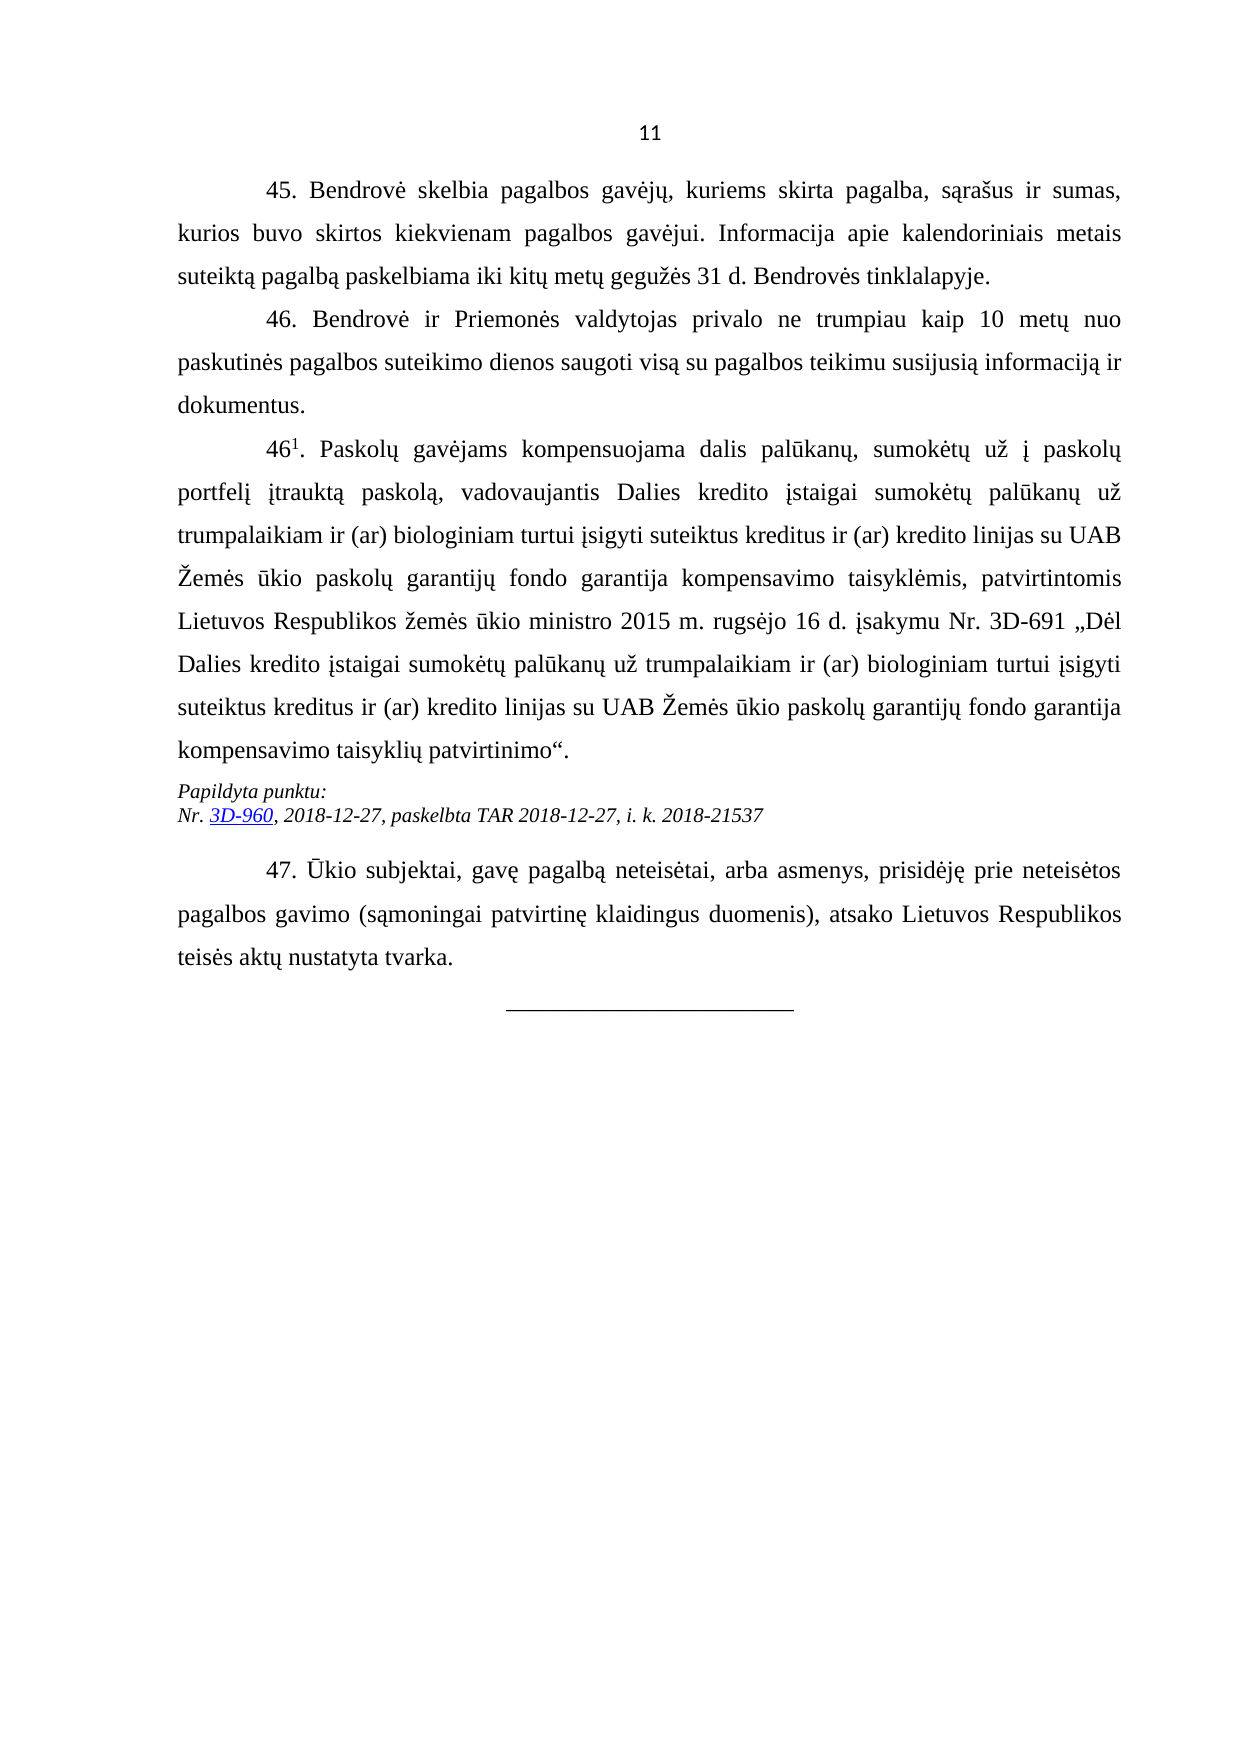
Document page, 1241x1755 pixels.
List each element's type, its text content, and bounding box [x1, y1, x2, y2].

text 461. Paskolų gavėjams kompensuojama dalis palūkanų, sumokėtų už į paskolų portfelį įtrauktą paskolą, vadovaujantis Dalies kredito įstaigai sumokėtų palūkanų už trumpalaikiam ir (ar) biologiniam turtui įsigyti suteiktus kreditus ir (ar) kredito linijas su UAB Žemės ūkio paskolų garantijų fondo garantija kompensavimo taisyklėmis, patvirtintomis Lietuvos Respublikos žemės ūkio ministro 2015 m. rugsėjo 16 d. įsakymu Nr. 3D-691 „Dėl Dalies kredito įstaigai sumokėtų palūkanų už trumpalaikiam ir (ar) biologiniam turtui įsigyti suteiktus kreditus ir (ar) kredito linijas su UAB Žemės ūkio paskolų garantijų fondo garantija kompensavimo taisyklių patvirtinimo“. [177, 434, 1122, 764]
text 46. Bendrovė ir Priemonės valdytojas privalo ne trumpiau kaip 10 metų nuo paskutinės pagalbos suteikimo dienos saugoti visą su pagalbos teikimu susijusią informaciją ir dokumentus. [177, 304, 1122, 419]
text 47. Ūkio subjektai, gavę pagalbą neteisėtai, arba asmenys, prisidėję prie neteisėtos pagalbos gavimo (sąmoningai patvirtinę klaidingus duomenis), atsako Lietuvos Respublikos teisės aktų nustatyta tvarka. [177, 856, 1122, 971]
text 45. Bendrovė skelbia pagalbos gavėjų, kuriems skirta pagalba, sąrašus ir sumas, kurios buvo skirtos kiekvienam pagalbos gavėjui. Informacija apie kalendoriniais metais suteiktą pagalbą paskelbiama iki kitų metų gegužės 31 d. Bendrovės tinklalapyje. [177, 175, 1122, 290]
text Papildyta punktu: [177, 779, 1122, 803]
text Nr. 3D-960, 2018-12-27, paskelbta TAR 2018-12-27, i. k. 2018-21537 [177, 803, 1122, 827]
text _______________________ [177, 985, 1122, 1014]
